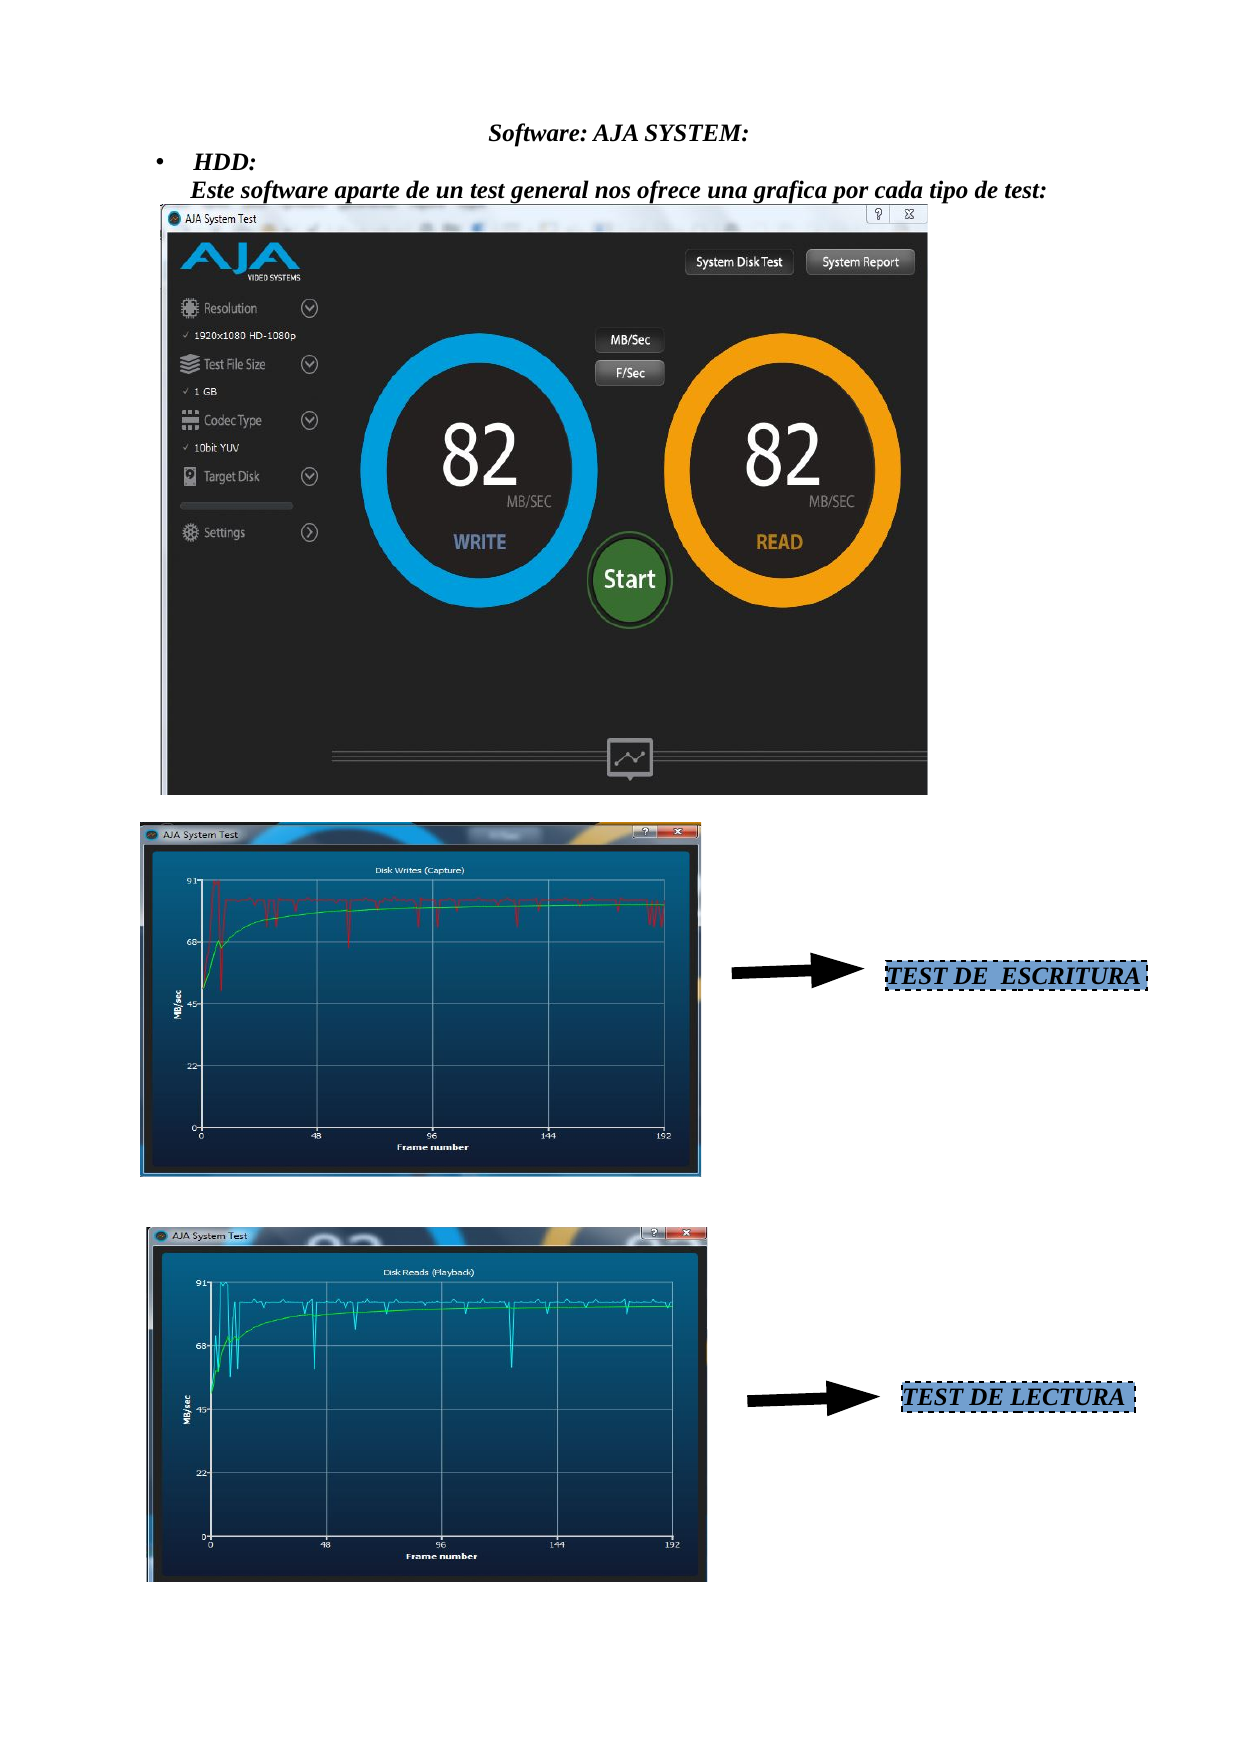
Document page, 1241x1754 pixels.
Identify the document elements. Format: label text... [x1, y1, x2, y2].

list HDD: [156, 147, 1122, 176]
picture [140, 822, 702, 1177]
text Este software aparte de un test general nos ofrece una grafica por cada tipo de test: [118, 176, 1122, 204]
picture [160, 204, 928, 795]
picture [146, 1227, 708, 1582]
text Software: AJA SYSTEM: [118, 118, 1122, 147]
